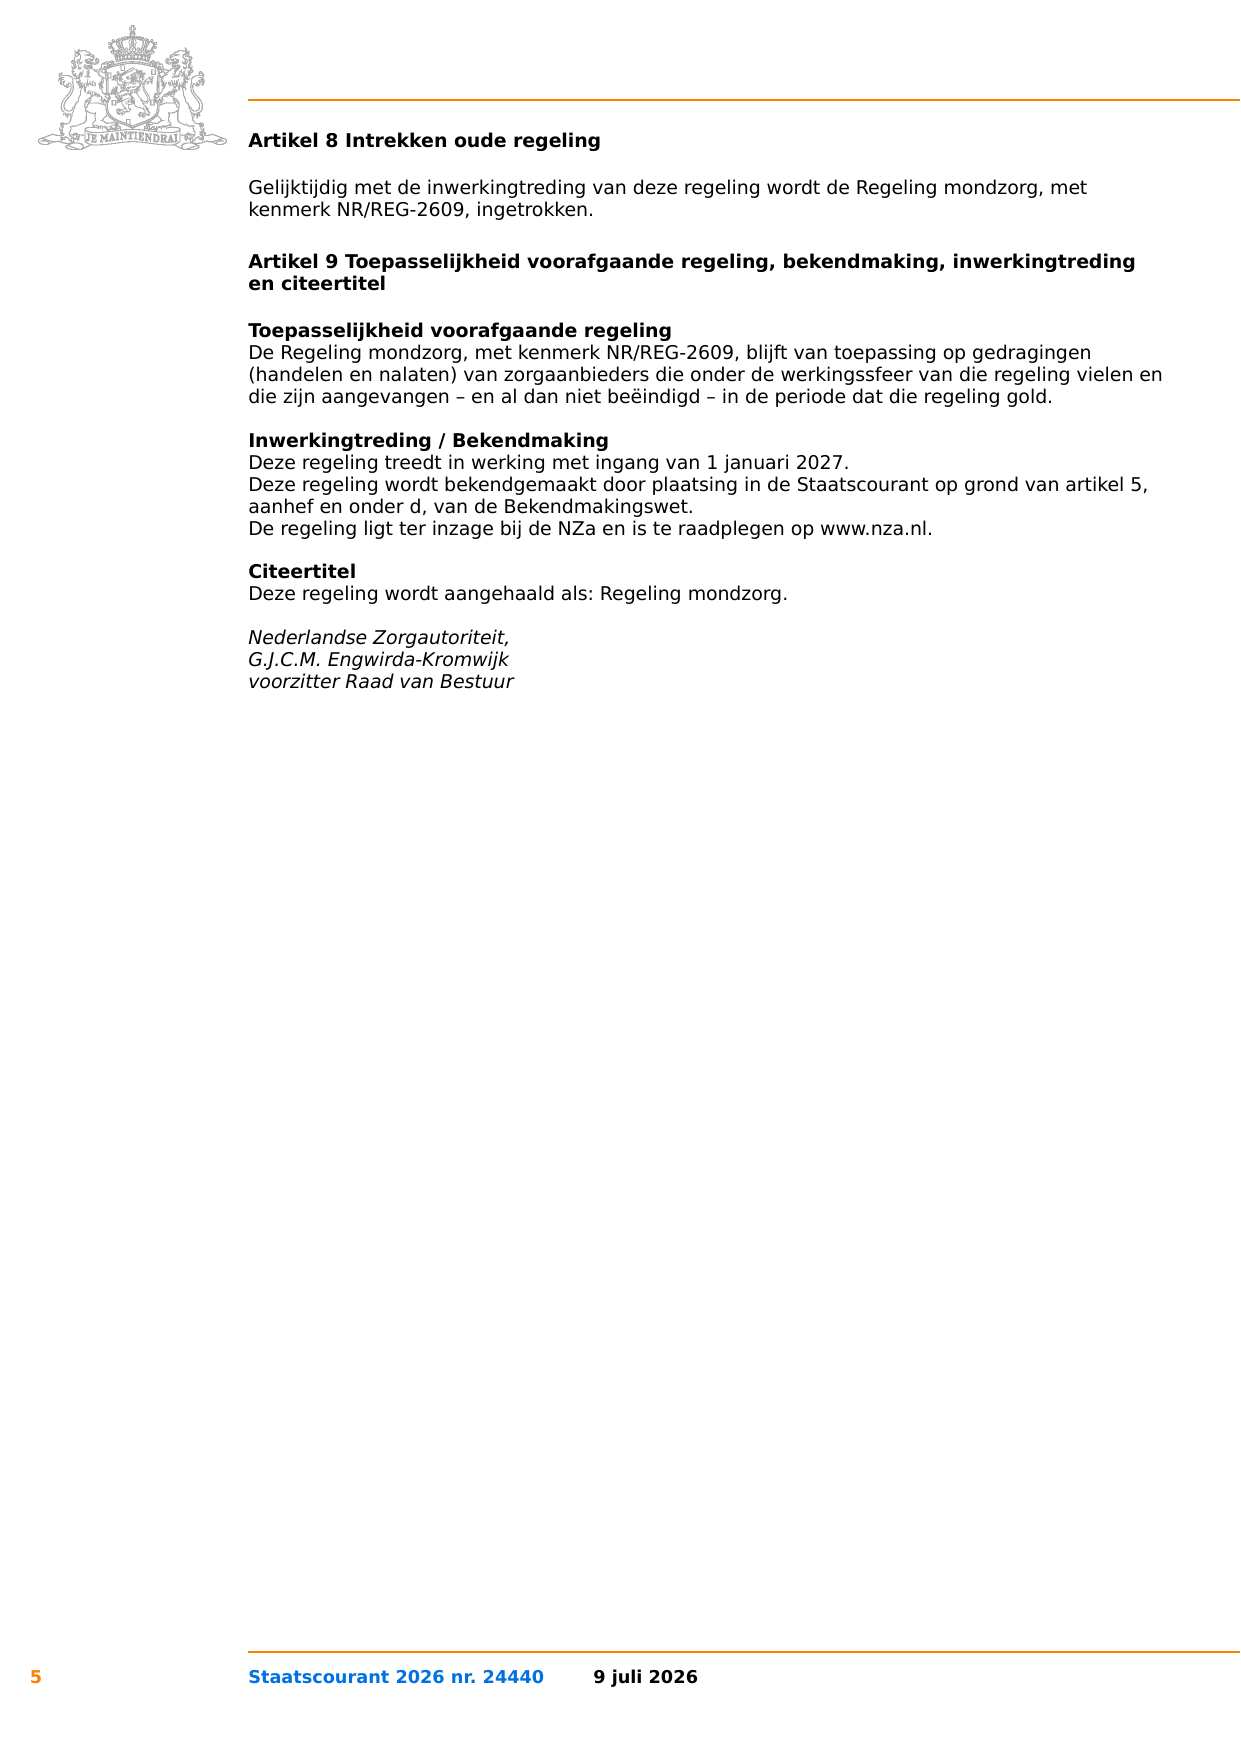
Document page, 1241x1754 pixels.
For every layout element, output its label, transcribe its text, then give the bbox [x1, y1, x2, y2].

text Nederlandse Zorgautoriteit, G.J.C.M. Engwirda-Kromwijk voorzitter Raad van Bestuur [248, 627, 1163, 693]
subtitle Inwerkingtreding / Bekendmaking [248, 429, 1163, 452]
subtitle Citeertitel [248, 561, 1163, 583]
subtitle Toepasselijkheid voorafgaande regeling [248, 320, 1163, 342]
text De Regeling mondzorg, met kenmerk NR/REG-2609, blijft van toepassing op gedragingen (handelen en nalaten) van zorgaanbieders die onder de werkingssfeer van die regeling vielen en die zijn aangevangen – en al dan niet beëindigd – in de periode dat die regeling gold. [248, 342, 1163, 408]
picture [38, 25, 227, 150]
text Deze regeling wordt bekendgemaakt door plaatsing in de Staatscourant op grond van artikel 5, aanhef en onder d, van de Bekendmakingswet. [248, 473, 1163, 517]
text Deze regeling wordt aangehaald als: Regeling mondzorg. [248, 583, 1163, 605]
text Gelijktijdig met de inwerkingtreding van deze regeling wordt de Regeling mondzorg, met kenmerk NR/REG-2609, ingetrokken. [248, 177, 1163, 221]
subtitle Artikel 9 Toepasselijkheid voorafgaande regeling, bekendmaking, inwerkingtreding en citeertitel [248, 251, 1163, 295]
subtitle Artikel 8 Intrekken oude regeling [248, 130, 1163, 152]
text De regeling ligt ter inzage bij de NZa en is te raadplegen op www.nza.nl. [248, 517, 1163, 539]
text Deze regeling treedt in werking met ingang van 1 januari 2027. [248, 452, 1163, 473]
